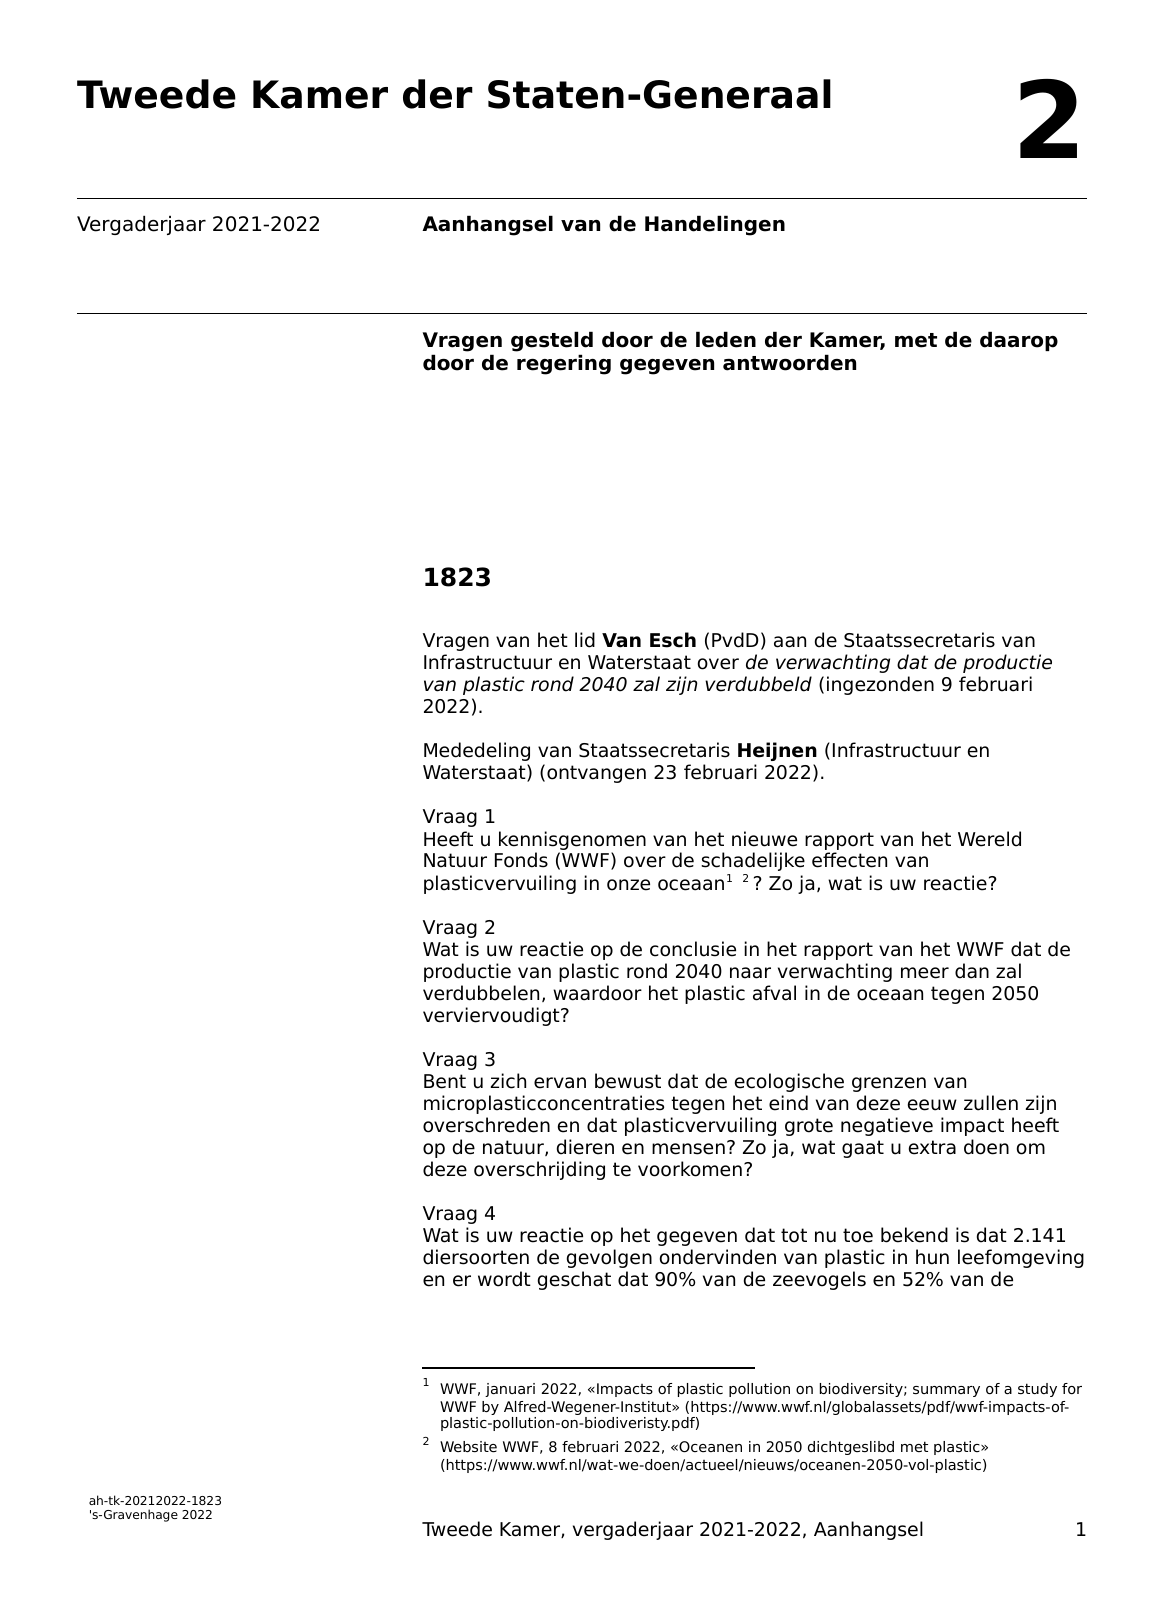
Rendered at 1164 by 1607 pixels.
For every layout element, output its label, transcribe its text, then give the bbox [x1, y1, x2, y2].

text Mededeling van Staatssecretaris Heijnen (Infrastructuur en Waterstaat) (ontvangen 23 februari 2022). [422, 740, 1087, 784]
table_cell Vergaderjaar 2021-2022 [77, 199, 422, 313]
text Vraag 2 [422, 917, 1087, 938]
text Vraag 4 [422, 1203, 1087, 1225]
text 1823 [422, 563, 1087, 592]
text Vragen van het lid Van Esch (PvdD) aan de Staatssecretaris van Infrastructuur en Waterstaat over de verwachting dat de productie van plastic rond 2040 zal zijn verdubbeld (ingezonden 9 februari 2022). [422, 630, 1087, 718]
text Bent u zich ervan bewust dat de ecologische grenzen van microplasticconcentraties tegen het eind van deze eeuw zullen zijn overschreden en dat plasticvervuiling grote negatieve impact heeft op de natuur, dieren en mensen? Zo ja, wat gaat u extra doen om deze overschrijding te voorkomen? [422, 1071, 1087, 1181]
text WWF, januari 2022, «Impacts of plastic pollution on biodiversity; summary of a study for WWF by Alfred-Wegener-Institut» (https://www.wwf.nl/globalassets/pdf/wwf-impacts-of-plastic-pollution-on-biodiveristy.pdf) [422, 1377, 1087, 1432]
text 's-Gravenhage 2022 [88, 1508, 323, 1522]
text Wat is uw reactie op de conclusie in het rapport van het WWF dat de productie van plastic rond 2040 naar verwachting meer dan zal verdubbelen, waardoor het plastic afval in de oceaan tegen 2050 verviervoudigt? [422, 938, 1087, 1026]
table_header Tweede Kamer der Staten-Generaal [77, 59, 886, 198]
text ah-tk-20212022-1823 [88, 1494, 323, 1508]
table_header 2 [886, 59, 1087, 198]
table_cell Aanhangsel van de Handelingen [422, 199, 1087, 313]
table_cell [77, 314, 422, 375]
table_cell Vragen gesteld door de leden der Kamer, met de daarop door de regering gegeven antwoorden [422, 314, 1087, 375]
text Website WWF, 8 februari 2022, «Oceanen in 2050 dichtgeslibd met plastic» (https://www.wwf.nl/wat-we-doen/actueel/nieuws/oceanen-2050-vol-plastic) [422, 1435, 1087, 1474]
text Vraag 1 [422, 806, 1087, 828]
text Vraag 3 [422, 1049, 1087, 1071]
text Wat is uw reactie op het gegeven dat tot nu toe bekend is dat 2.141 diersoorten de gevolgen ondervinden van plastic in hun leefomgeving en er wordt geschat dat 90% van de zeevogels en 52% van de [422, 1225, 1087, 1291]
text Heeft u kennisgenomen van het nieuwe rapport van het Wereld Natuur Fonds (WWF) over de schadelijke effecten van plasticvervuiling in onze oceaan ? Zo ja, wat is uw reactie? [422, 828, 1087, 894]
